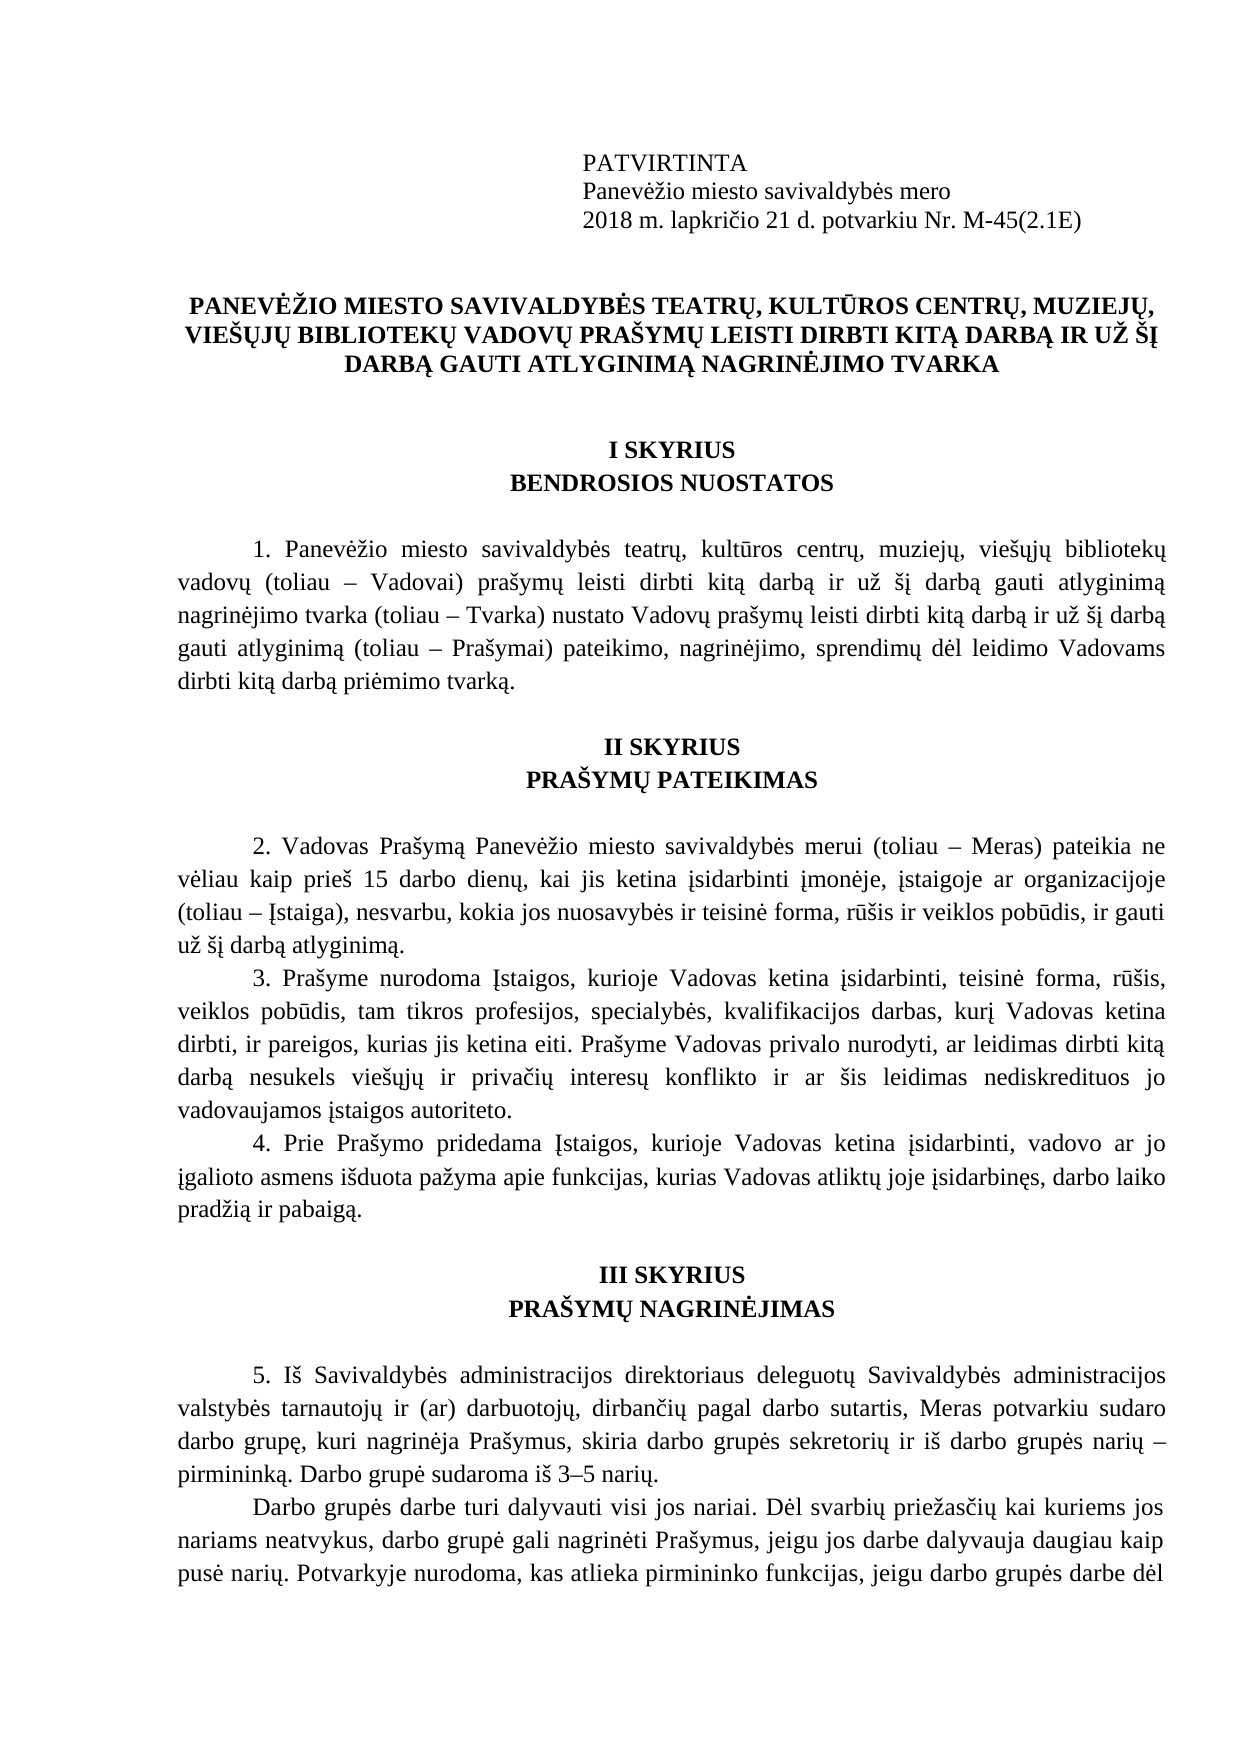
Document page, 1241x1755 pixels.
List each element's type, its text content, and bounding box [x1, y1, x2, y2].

text 2018 m. lapkričio 21 d. potvarkiu Nr. M-45(2.1E) [582, 205, 1167, 234]
text 2. Vadovas Prašymą Panevėžio miesto savivaldybės merui (toliau – Meras) pateikia ne vėliau kaip prieš 15 darbo dienų, kai jis ketina įsidarbinti įmonėje, įstaigoje ar organizacijoje (toliau – Įstaiga), nesvarbu, kokia jos nuosavybės ir teisinė forma, rūšis ir veiklos pobūdis, ir gauti už šį darbą atlyginimą. [177, 831, 1167, 959]
text 4. Prie Prašymo pridedama Įstaigos, kurioje Vadovas ketina įsidarbinti, vadovo ar jo įgalioto asmens išduota pažyma apie funkcijas, kurias Vadovas atliktų joje įsidarbinęs, darbo laiko pradžią ir pabaigą. [177, 1128, 1167, 1223]
text II SKYRIUS [177, 732, 1167, 761]
text 3. Prašyme nurodoma Įstaigos, kurioje Vadovas ketina įsidarbinti, teisinė forma, rūšis, veiklos pobūdis, tam tikros profesijos, specialybės, kvalifikacijos darbas, kurį Vadovas ketina dirbti, ir pareigos, kurias jis ketina eiti. Prašyme Vadovas privalo nurodyti, ar leidimas dirbti kitą darbą nesukels viešųjų ir privačių interesų konflikto ir ar šis leidimas nediskredituos jo vadovaujamos įstaigos autoriteto. [177, 963, 1167, 1124]
text Panevėžio miesto savivaldybės mero [582, 176, 1167, 205]
text 5. Iš Savivaldybės administracijos direktoriaus deleguotų Savivaldybės administracijos valstybės tarnautojų ir (ar) darbuotojų, dirbančių pagal darbo sutartis, Meras potvarkiu sudaro darbo grupę, kuri nagrinėja Prašymus, skiria darbo grupės sekretorių ir iš darbo grupės narių – pirmininką. Darbo grupė sudaroma iš 3–5 narių. [177, 1360, 1167, 1487]
text Darbo grupės darbe turi dalyvauti visi jos nariai. Dėl svarbių priežasčių kai kuriems jos nariams neatvykus, darbo grupė gali nagrinėti Prašymus, jeigu jos darbe dalyvauja daugiau kaip pusė narių. Potvarkyje nurodoma, kas atlieka pirmininko funkcijas, jeigu darbo grupės darbe dėl [177, 1492, 1167, 1587]
text III SKYRIUS [177, 1261, 1167, 1289]
text PRAŠYMŲ PATEIKIMAS [177, 765, 1167, 794]
text PRAŠYMŲ NAGRINĖJIMAS [177, 1294, 1167, 1322]
text I SKYRIUS [177, 435, 1167, 464]
text 1. Panevėžio miesto savivaldybės teatrų, kultūros centrų, muziejų, viešųjų bibliotekų vadovų (toliau – Vadovai) prašymų leisti dirbti kitą darbą ir už šį darbą gauti atlyginimą nagrinėjimo tvarka (toliau – Tvarka) nustato Vadovų prašymų leisti dirbti kitą darbą ir už šį darbą gauti atlyginimą (toliau – Prašymai) pateikimo, nagrinėjimo, sprendimų dėl leidimo Vadovams dirbti kitą darbą priėmimo tvarką. [177, 534, 1167, 695]
text PANEVĖŽIO MIESTO SAVIVALDYBĖS TEATRŲ, KULTŪROS CENTRŲ, MUZIEJŲ, VIEŠŲJŲ BIBLIOTEKŲ VADOVŲ PRAŠYMŲ LEISTI DIRBTI KITĄ DARBĄ IR UŽ ŠĮ DARBĄ GAUTI ATLYGINIMĄ NAGRINĖJIMO TVARKA [177, 291, 1167, 378]
text BENDROSIOS NUOSTATOS [177, 468, 1167, 497]
text PATVIRTINTA [582, 148, 1167, 176]
